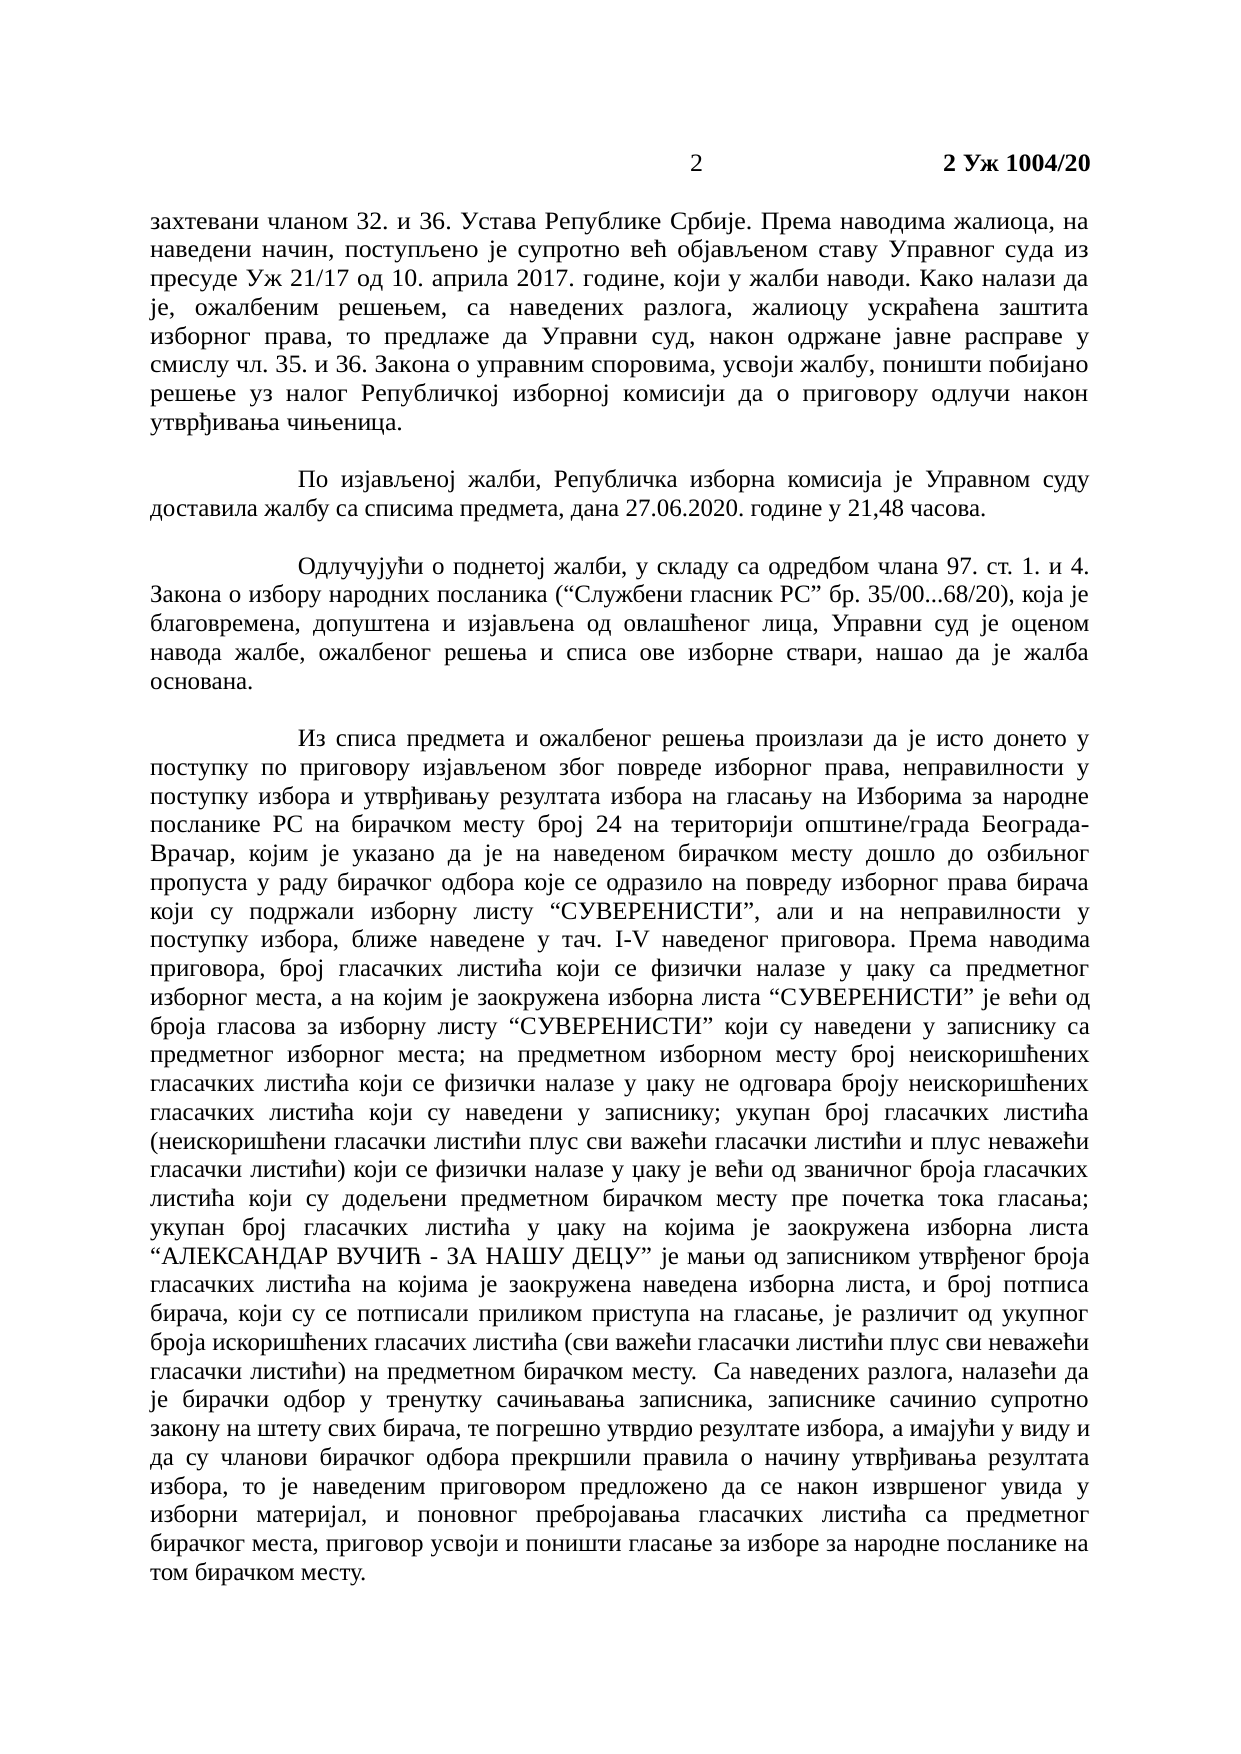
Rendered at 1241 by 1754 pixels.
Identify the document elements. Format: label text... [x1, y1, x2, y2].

text Одлучујући о поднетој жалби, у складу са одредбом члана 97. ст. 1. и 4. Закона о избору народних посланика (“Службени гласник РС” бр. 35/00...68/20), која је благовремена, допуштена и изјављена од овлашћеног лица, Управни суд је оценом навода жалбе, ожалбеног решења и списа ове изборне ствари, нашао да је жалба основана. [150, 551, 1090, 694]
text захтевани чланом 32. и 36. Устава Републике Србије. Према наводима жалиоца, на наведени начин, поступљено је супротно већ објављеном ставу Управног суда из пресуде Уж 21/17 од 10. априла 2017. године, који у жалби наводи. Како налази да је, ожалбеним решењем, са наведених разлога, жалиоцу ускраћена заштита изборног права, то предлаже да Управни суд, након одржане јавне расправе у смислу чл. 35. и 36. Закона о управним споровима, усвоји жалбу, поништи побијано решење уз налог Републичкој изборној комисији да о приговору одлучи након утврђивања чињеница. [150, 206, 1090, 436]
text По изјављеној жалби, Републичка изборна комисија је Управном суду доставила жалбу са списима предмета, дана 27.06.2020. године у 21,48 часова. [150, 464, 1090, 522]
text Из списа предмета и ожалбеног решења произлази да је исто донето у поступку по приговору изјављеном због повреде изборног права, неправилности у поступку избора и утврђивању резултата избора на гласању на Изборима за народне посланике РС на бирачком месту број 24 на територији општине/града Београда-Врачар, којим је указано да је на наведеном бирачком месту дошло до озбиљног пропуста у раду бирачког одбора које се одразило на повреду изборног права бирача који су подржали изборну листу “СУВЕРЕНИСТИ”, али и на неправилности у поступку избора, ближе наведене у тач. I-V наведеног приговора. Према наводима приговора, број гласачких листића који се физички налазе у џаку са предметног изборног места, а на којим је заокружена изборна листа “СУВЕРЕНИСТИ” је већи од броја гласова за изборну листу “СУВЕРЕНИСТИ” који су наведени у записнику са предметног изборног места; на предметном изборном месту број неискоришћених гласачких листића који се физички налазе у џаку не одговара броју неискоришћених гласачких листића који су наведени у записнику; укупан број гласачких листића (неискоришћени гласачки листићи плус сви важећи гласачки листићи и плус неважећи гласачки листићи) који се физички налазе у џаку је већи од званичног броја гласачких листића који су додељени предметном бирачком месту пре почетка тока гласања; укупан број гласачких листића у џаку на којима је заокружена изборна листа “АЛЕКСАНДАР ВУЧИЋ - ЗА НАШУ ДЕЦУ” је мањи од записником утврђеног броја гласачких листића на којима је заокружена наведена изборна листа, и број потписа бирача, који су се потписали приликом приступа на гласање, је различит од укупног броја искоришћених гласачих листића (сви важећи гласачки листићи плус сви неважећи гласачки листићи) на предметном бирачком месту. Са наведених разлога, налазећи да је бирачки одбор у тренутку сачињавања записника, записнике сачинио супротно закону на штету свих бирача, те погрешно утврдио резултате избора, а имајући у виду и да су чланови бирачког одбора прекршили правила о начину утврђивања резултата избора, то је наведеним приговором предложено да се након извршеног увида у изборни материјал, и поновног пребројавања гласачких листића са предметног бирачког места, приговор усвоји и поништи гласање за изборе за народне посланике на том бирачком месту. [150, 723, 1090, 1586]
